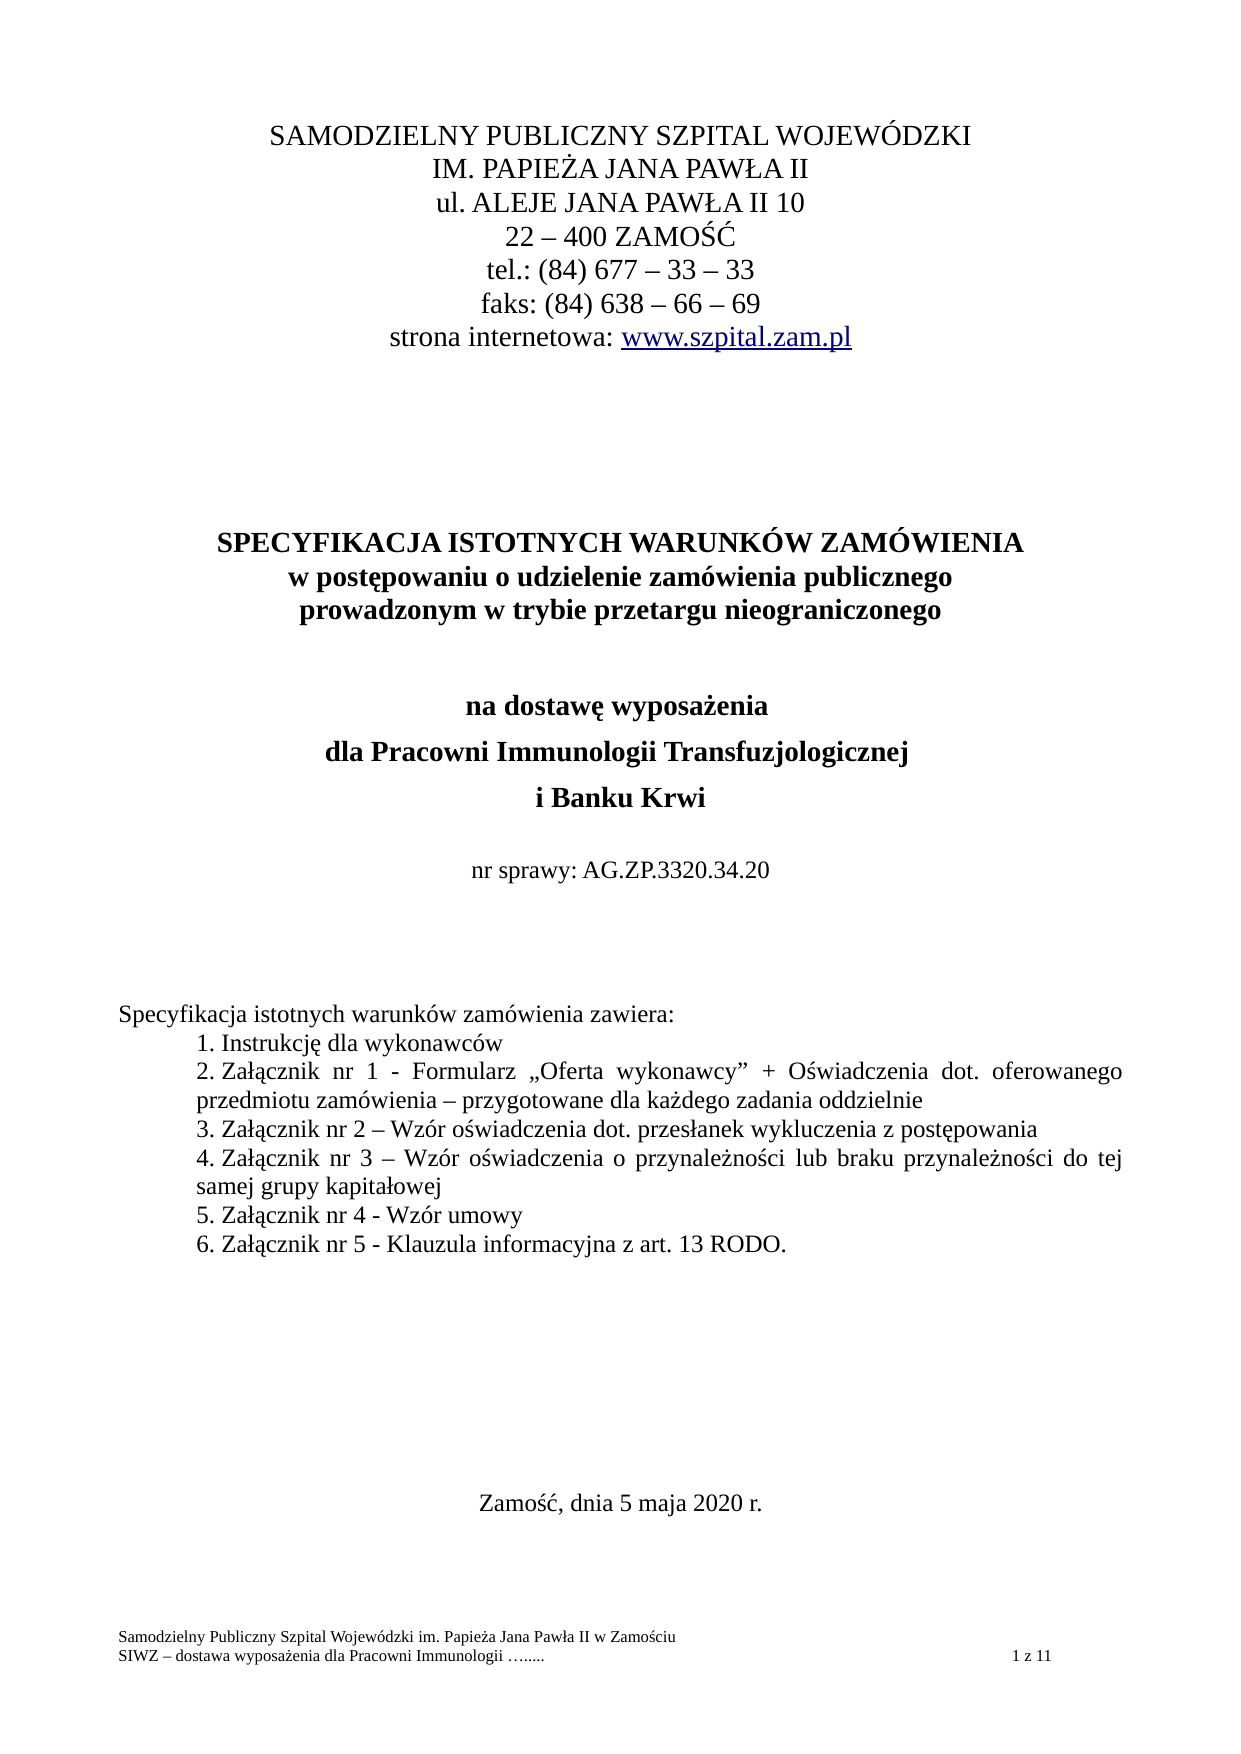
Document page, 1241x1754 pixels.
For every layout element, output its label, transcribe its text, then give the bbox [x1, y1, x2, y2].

list Załącznik nr 1 - Formularz „Oferta wykonawcy” + Oświadczenia dot. oferowanego przedmiotu zamówienia – przygotowane dla każdego zadania oddzielnie [196, 1056, 1123, 1114]
text Specyfikacja istotnych warunków zamówienia zawiera: [118, 999, 1123, 1028]
text SAMODZIELNY PUBLICZNY SZPITAL WOJEWÓDZKI [118, 118, 1123, 152]
text strona internetowa: www.szpital.zam.pl [118, 319, 1123, 353]
list Załącznik nr 3 – Wzór oświadczenia o przynależności lub braku przynależności do tej samej grupy kapitałowej [196, 1143, 1123, 1200]
list Załącznik nr 4 - Wzór umowy [196, 1200, 1123, 1229]
text dla Pracowni Immunologii Transfuzjologicznej [118, 734, 1123, 768]
text nr sprawy: AG.ZP.3320.34.20 [118, 855, 1123, 884]
list Załącznik nr 2 – Wzór oświadczenia dot. przesłanek wykluczenia z postępowania [196, 1114, 1123, 1143]
text 22 – 400 ZAMOŚĆ [118, 219, 1123, 252]
text faks: (84) 638 – 66 – 69 [118, 286, 1123, 319]
text na dostawę wyposażenia [118, 688, 1123, 722]
text prowadzonym w trybie przetargu nieograniczonego [118, 592, 1123, 626]
list Instrukcję dla wykonawców [196, 1028, 1123, 1056]
text IM. PAPIEŻA JANA PAWŁA II [118, 152, 1123, 185]
list Załącznik nr 5 - Klauzula informacyjna z art. 13 RODO. [196, 1229, 1123, 1258]
text w postępowaniu o udzielenie zamówienia publicznego [118, 559, 1123, 592]
text SPECYFIKACJA ISTOTNYCH WARUNKÓW ZAMÓWIENIA [118, 525, 1123, 559]
text ul. ALEJE JANA PAWŁA II 10 [118, 185, 1123, 219]
text tel.: (84) 677 – 33 – 33 [118, 252, 1123, 286]
text Zamość, dnia 5 maja 2020 r. [118, 1488, 1123, 1516]
text i Banku Krwi [118, 780, 1123, 814]
